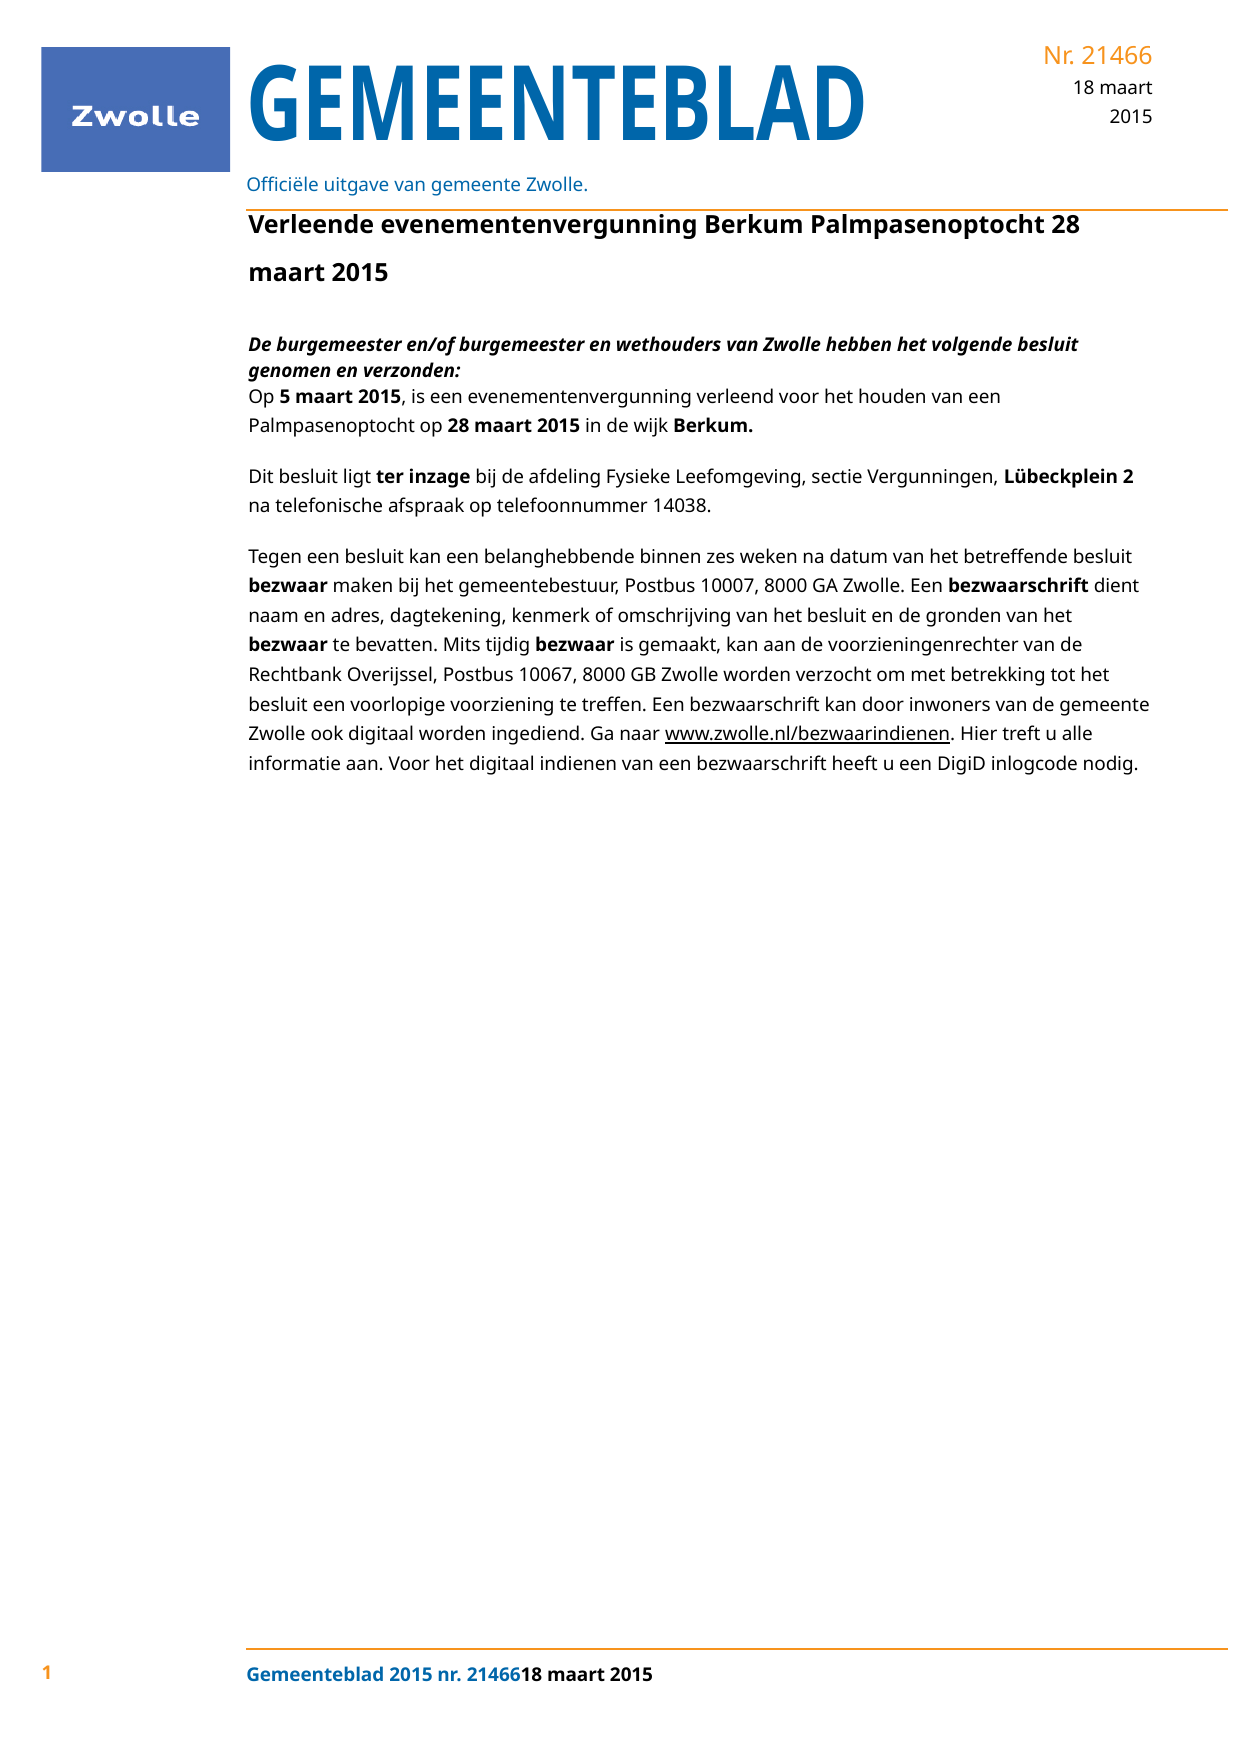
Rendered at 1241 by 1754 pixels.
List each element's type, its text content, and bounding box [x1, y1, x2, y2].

picture [41, 47, 231, 172]
text Verleende evenementenvergunning Berkum Palmpasenoptocht 28 maart 2015 [248, 211, 1152, 288]
text Dit besluit ligt ter inzage bij de afdeling Fysieke Leefomgeving, sectie Vergunningen, Lübeckplein 2 na telefonische afspraak op telefoonnummer 14038. [248, 463, 1152, 518]
text Tegen een besluit kan een belanghebbende binnen zes weken na datum van het betreffende besluit bezwaar maken bij het gemeentebestuur, Postbus 10007, 8000 GA Zwolle. Een bezwaarschrift dient naam en adres, dagtekening, kenmerk of omschrijving van het besluit en de gronden van het bezwaar te bevatten. Mits tijdig bezwaar is gemaakt, kan aan de voorzieningenrechter van de Rechtbank Overijssel, Postbus 10067, 8000 GB Zwolle worden verzocht om met betrekking tot het besluit een voorlopige voorziening te treffen. Een bezwaarschrift kan door inwoners van de gemeente Zwolle ook digitaal worden ingediend. Ga naar www.zwolle.nl/bezwaarindienen. Hier treft u alle informatie aan. Voor het digitaal indienen van een bezwaarschrift heeft u een DigiD inlogcode nodig. [248, 543, 1152, 776]
text Op 5 maart 2015, is een evenementenvergunning verleend voor het houden van een Palmpasenoptocht op 28 maart 2015 in de wijk Berkum. [248, 383, 1152, 438]
text De burgemeester en/of burgemeester en wethouders van Zwolle hebben het volgende besluit genomen en verzonden: [248, 331, 1152, 383]
